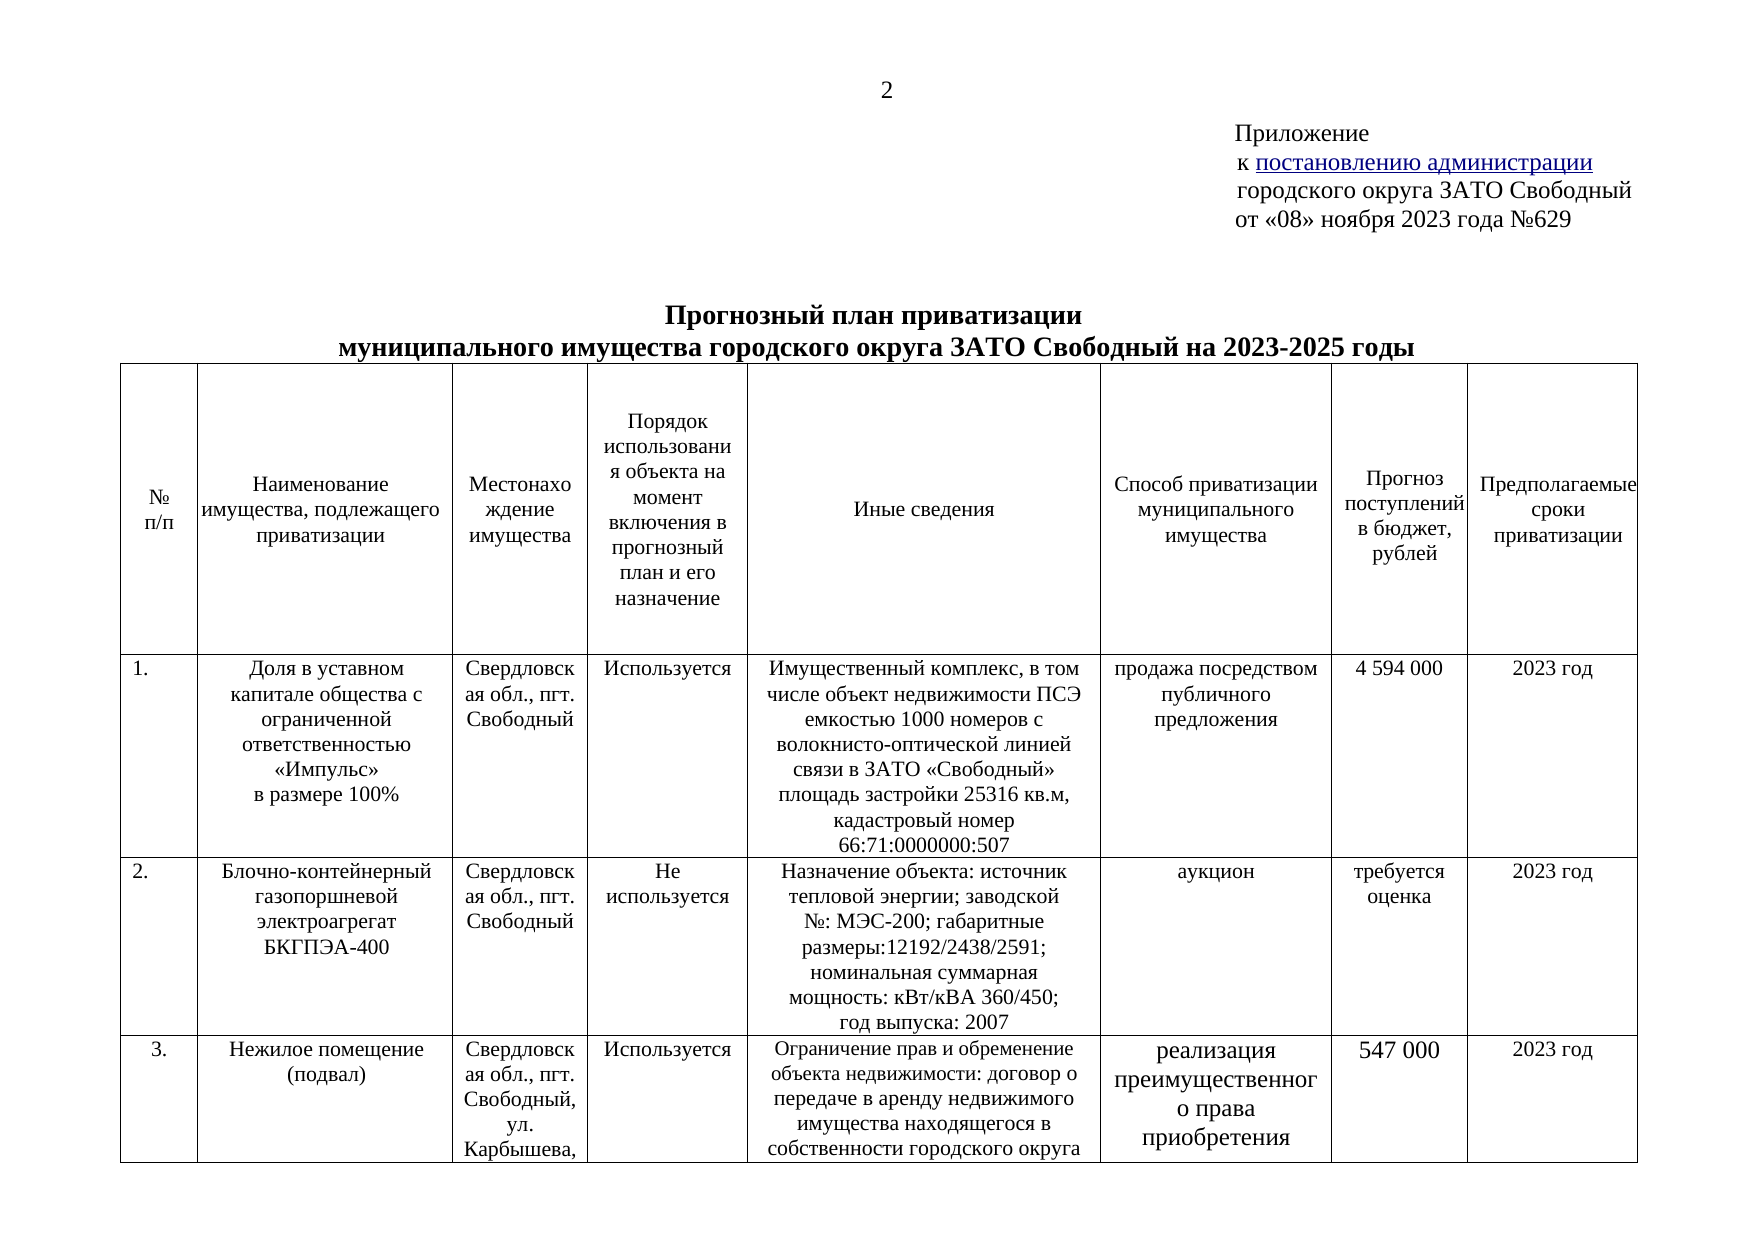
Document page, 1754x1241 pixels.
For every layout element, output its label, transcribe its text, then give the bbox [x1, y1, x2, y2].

table_cell 2023 год [1468, 858, 1637, 1034]
table_header Местонахождение имущества [453, 364, 587, 654]
table_cell Нежилое помещение (подвал) [198, 1036, 452, 1162]
table_cell 2. [121, 858, 197, 1034]
table_cell Не используется [588, 858, 747, 1034]
table_cell Свердловская обл., пгт. Свободный, ул. Карбышева, [453, 1036, 587, 1162]
table_header Иные сведения [748, 364, 1100, 654]
text Прогнозный план приватизации муниципального имущества городского округа ЗАТО Свободный на 2023-2025 годы [118, 298, 1636, 363]
table_header № п/п [121, 364, 197, 654]
table_cell Ограничение прав и обременение объекта недвижимости: договор о передаче в аренду недвижимого имущества находящегося в собственности городского округа [748, 1036, 1100, 1162]
table_header Порядок использования объекта на момент включения в прогнозный план и его назначение [588, 364, 747, 654]
table_cell 1. [121, 655, 197, 857]
table_cell 547 000 [1332, 1036, 1467, 1162]
table_cell Доля в уставном капитале общества с ограниченной ответственностью «Импульс» в размере 100% [198, 655, 452, 857]
table_cell аукцион [1101, 858, 1331, 1034]
table_cell Свердловская обл., пгт. Свободный [453, 858, 587, 1034]
table_header Предполагаемые сроки приватизации [1468, 364, 1637, 654]
text от «08» ноября 2023 года №629 [691, 204, 1636, 233]
text Приложение [691, 118, 1636, 147]
table_cell 4 594 000 [1332, 655, 1467, 857]
table_cell реализация преимущественного права приобретения [1101, 1036, 1331, 1162]
table_cell 3. [121, 1036, 197, 1162]
table_cell Блочно-контейнерный газопоршневой электроагрегат БКГПЭА-400 [198, 858, 452, 1034]
table_cell продажа посредством публичного предложения [1101, 655, 1331, 857]
table_cell требуется оценка [1332, 858, 1467, 1034]
table_cell 2023 год [1468, 655, 1637, 857]
table_header Прогноз поступлений в бюджет, рублей [1332, 364, 1467, 654]
table_cell Используется [588, 1036, 747, 1162]
table_cell Используется [588, 655, 747, 857]
table_header Наименование имущества, подлежащего приватизации [198, 364, 452, 654]
table_header Способ приватизации муниципального имущества [1101, 364, 1331, 654]
table_cell Имущественный комплекс, в том числе объект недвижимости ПСЭ емкостью 1000 номеров с волокнисто-оптической линией связи в ЗАТО «Свободный» площадь застройки 25316 кв.м, кадастровый номер 66:71:0000000:507 [748, 655, 1100, 857]
table_cell Свердловская обл., пгт. Свободный [453, 655, 587, 857]
text городского округа ЗАТО Свободный [118, 176, 1636, 204]
table_cell Назначение объекта: источник тепловой энергии; заводской №: МЭС-200; габаритные размеры:12192/2438/2591; номинальная суммарная мощность: кВт/кВА 360/450; год выпуска: 2007 [748, 858, 1100, 1034]
table_cell 2023 год [1468, 1036, 1637, 1162]
text к постановлению администрации [118, 147, 1636, 176]
